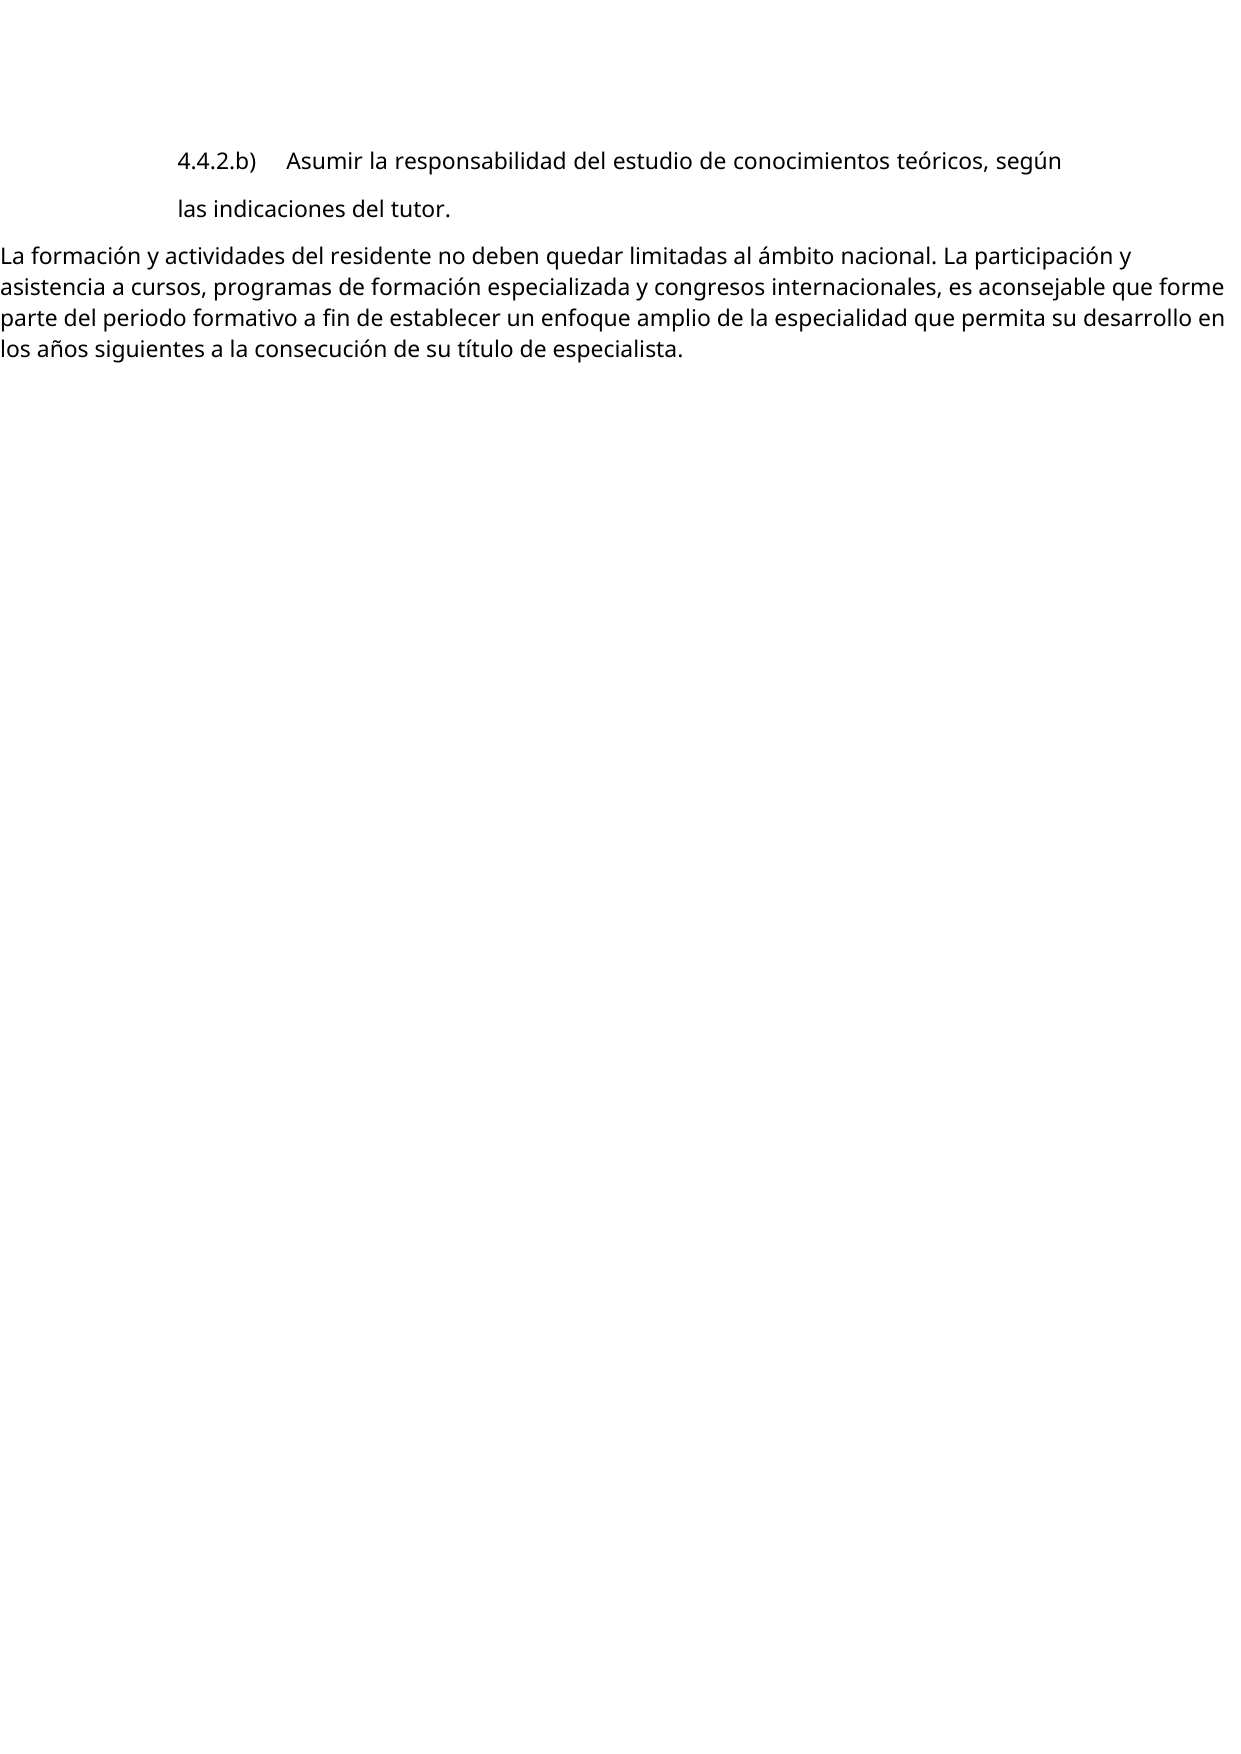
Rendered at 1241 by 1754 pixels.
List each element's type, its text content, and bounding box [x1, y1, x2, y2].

text La formación y actividades del residente no deben quedar limitadas al ámbito nacional. La participación y asistencia a cursos, programas de formación especializada y congresos internacionales, es aconsejable que forme parte del periodo formativo a fin de establecer un enfoque amplio de la especialidad que permita su desarrollo en los años siguientes a la consecución de su título de especialista. [0, 240, 1240, 365]
list Asumir la responsabilidad del estudio de conocimientos teóricos, según las indicaciones del tutor. [177, 145, 1063, 224]
